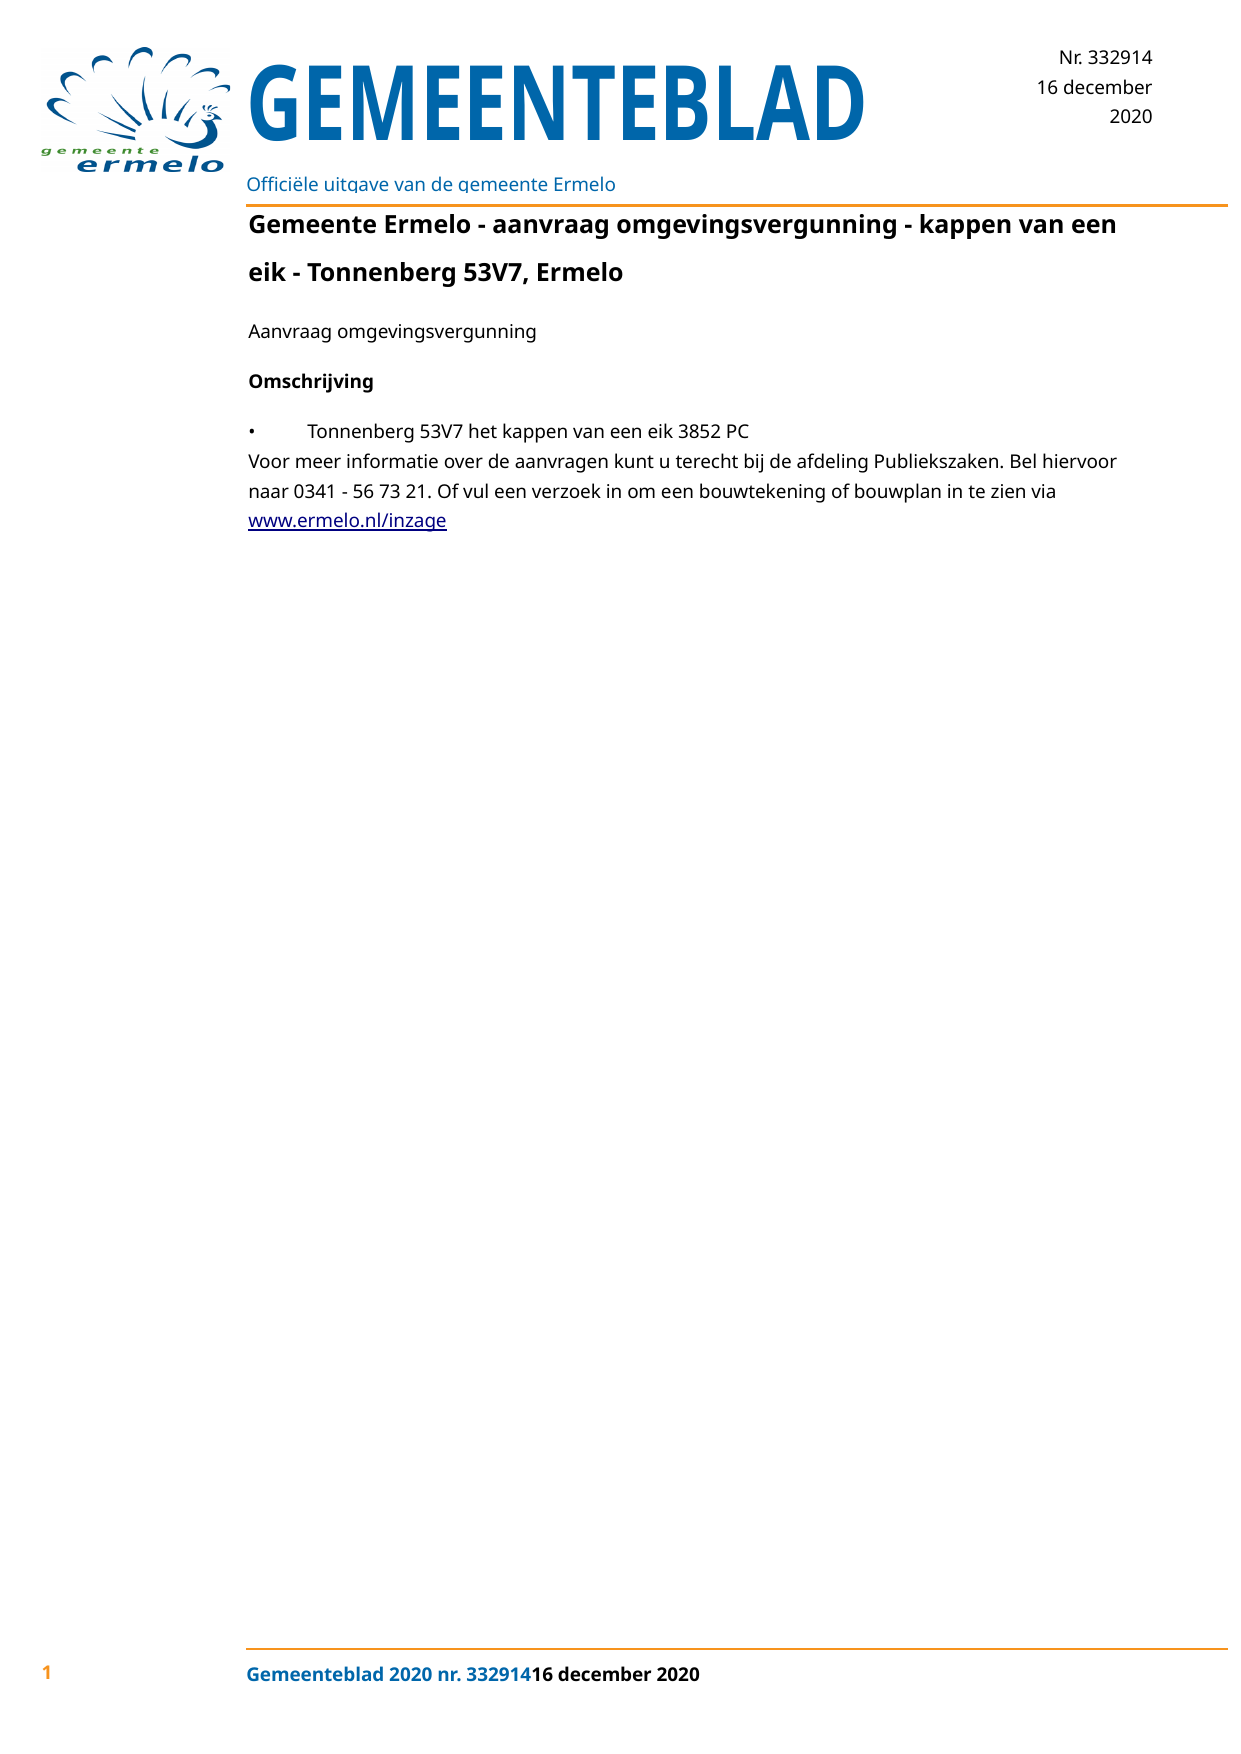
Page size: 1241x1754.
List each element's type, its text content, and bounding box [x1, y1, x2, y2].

text Aanvraag omgevingsvergunning [248, 318, 1152, 344]
picture [41, 47, 231, 172]
text Omschrijving [248, 368, 1152, 394]
list Tonnenberg 53V7 het kappen van een eik 3852 PC [248, 419, 1152, 444]
text Gemeente Ermelo - aanvraag omgevingsvergunning - kappen van een eik - Tonnenberg 53V7, Ermelo [248, 207, 1152, 288]
text Voor meer informatie over de aanvragen kunt u terecht bij de afdeling Publiekszaken. Bel hiervoor naar 0341 - 56 73 21. Of vul een verzoek in om een bouwtekening of bouwplan in te zien via www.ermelo.nl/inzage [248, 448, 1152, 533]
